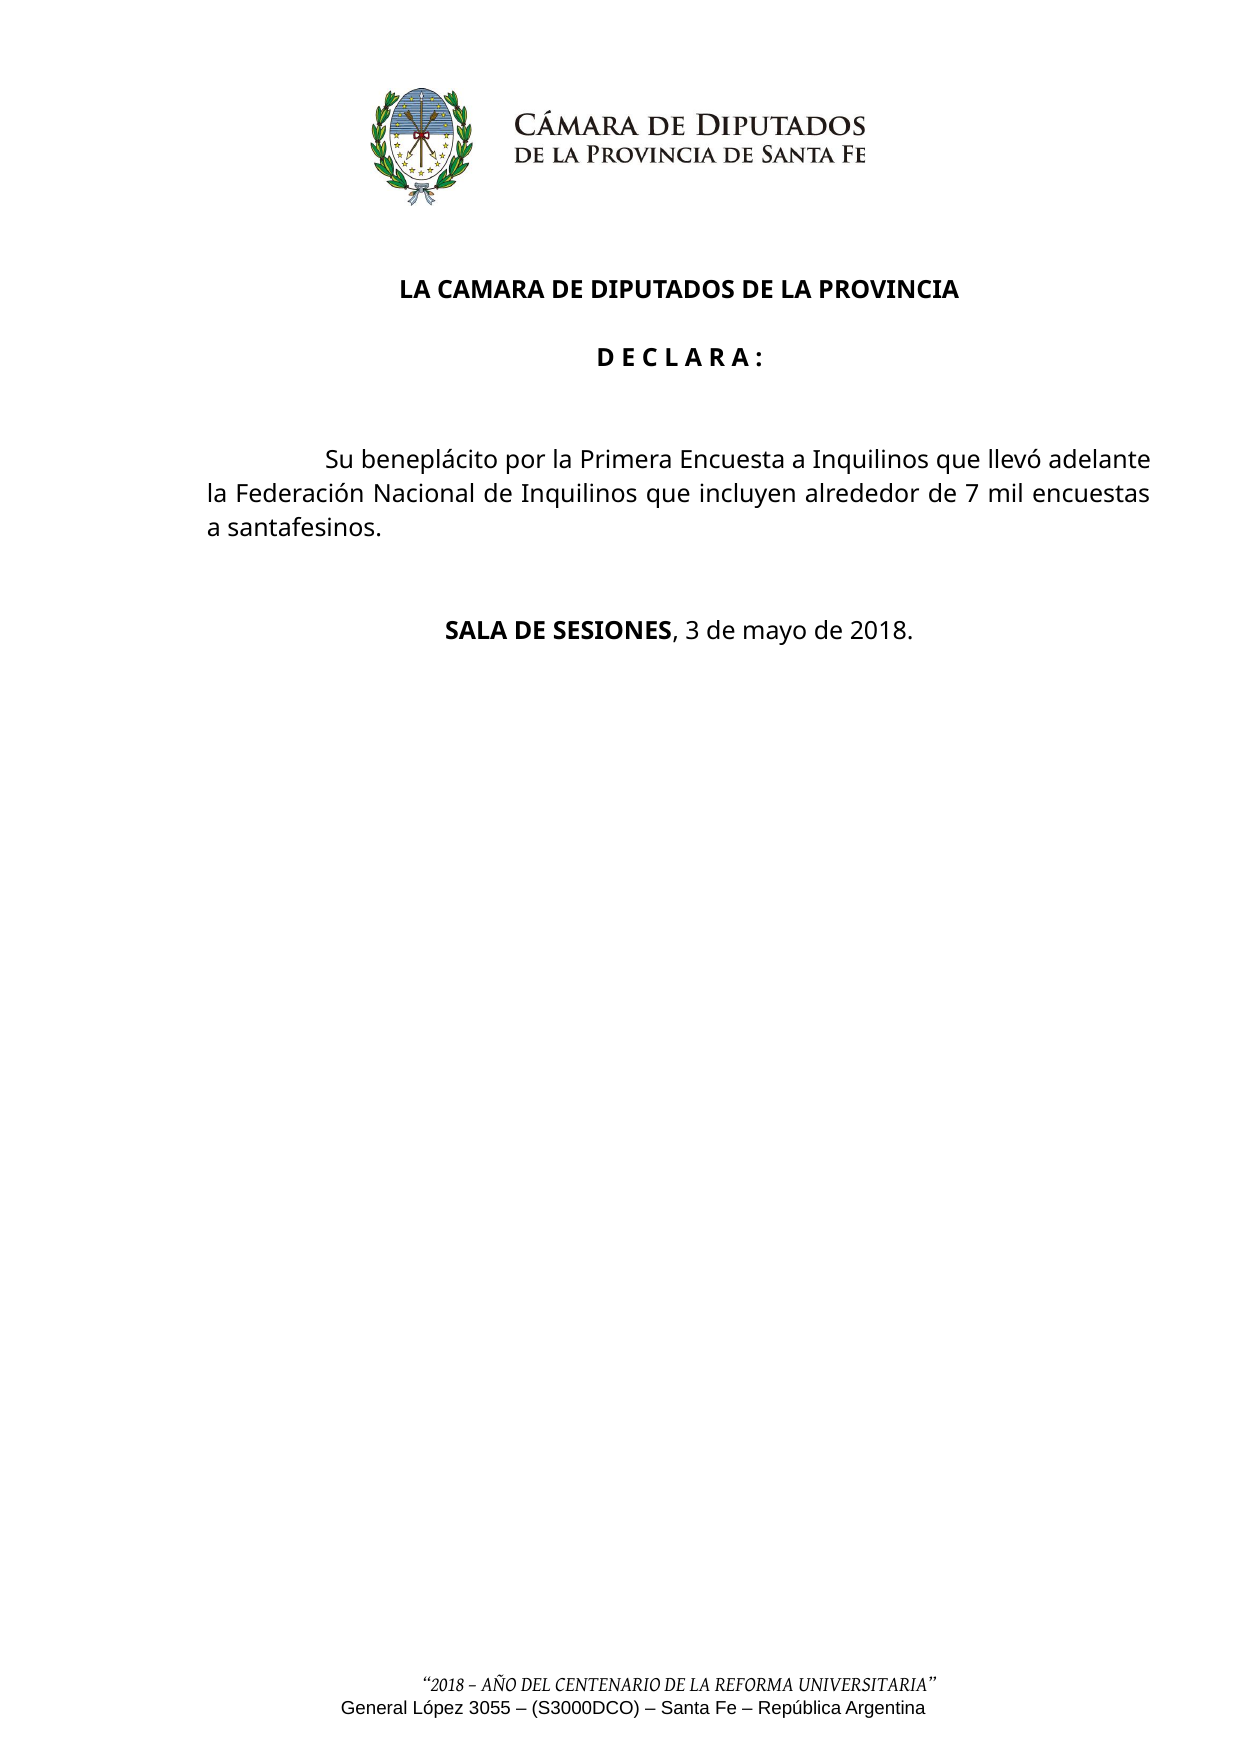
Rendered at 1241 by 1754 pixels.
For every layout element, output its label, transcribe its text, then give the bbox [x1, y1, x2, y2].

text Su beneplácito por la Primera Encuesta a Inquilinos que llevó adelante la Federación Nacional de Inquilinos que incluyen alrededor de 7 mil encuestas a santafesinos. [207, 442, 1152, 544]
text D E C L A R A : [207, 340, 1152, 374]
text SALA DE SESIONES, 3 de mayo de 2018. [207, 612, 1152, 646]
picture [370, 88, 866, 210]
text LA CAMARA DE DIPUTADOS DE LA PROVINCIA [207, 272, 1152, 306]
